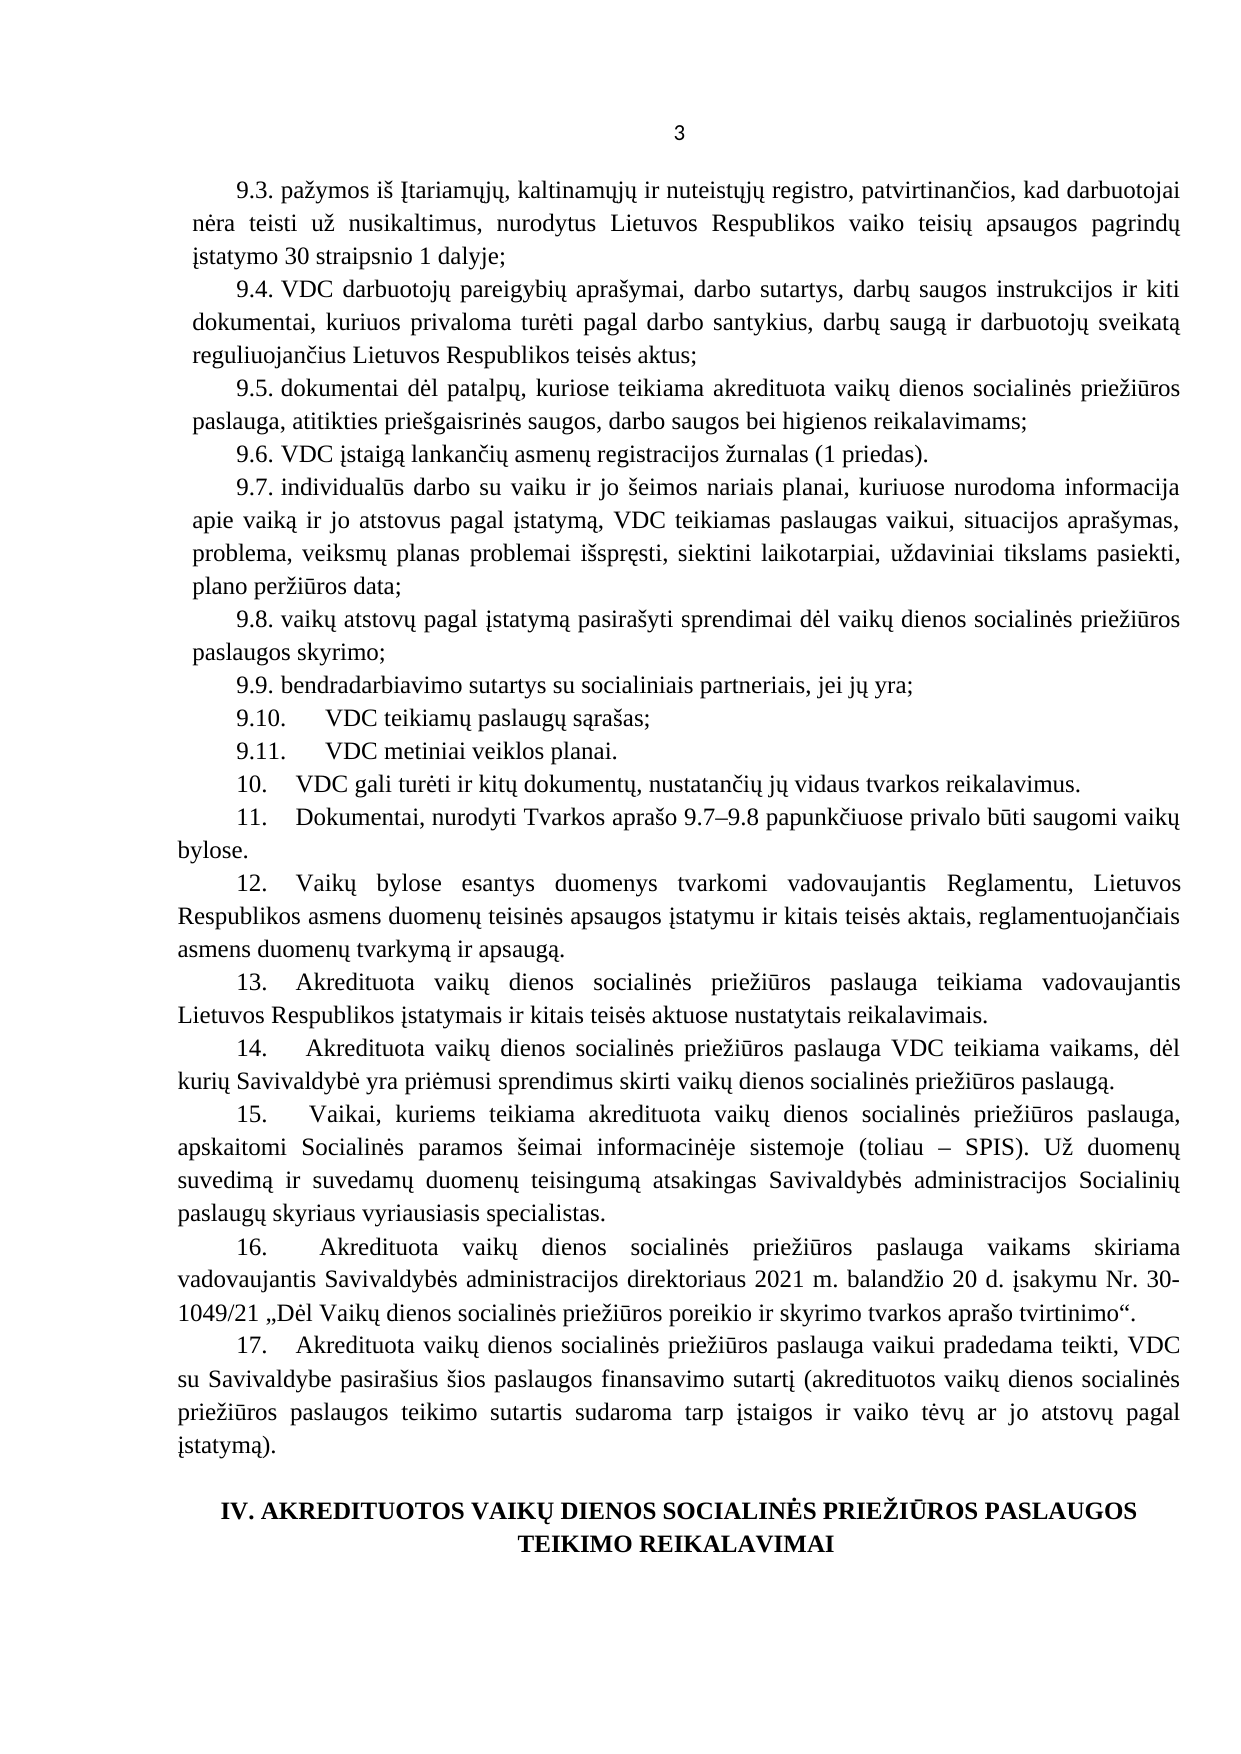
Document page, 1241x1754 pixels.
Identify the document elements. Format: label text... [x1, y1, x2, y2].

text 9.10. VDC teikiamų paslaugų sąrašas; [192, 703, 1181, 732]
text 9.5. dokumentai dėl patalpų, kuriose teikiama akredituota vaikų dienos socialinės priežiūros paslauga, atitikties priešgaisrinės saugos, darbo saugos bei higienos reikalavimams; [192, 373, 1181, 435]
text 11. Dokumentai, nurodyti Tvarkos aprašo 9.7–9.8 papunkčiuose privalo būti saugomi vaikų bylose. [177, 802, 1181, 864]
text 14. Akredituota vaikų dienos socialinės priežiūros paslauga VDC teikiama vaikams, dėl kurių Savivaldybė yra priėmusi sprendimus skirti vaikų dienos socialinės priežiūros paslaugą. [177, 1033, 1181, 1095]
text IV. AKREDITUOTOS VAIKŲ DIENOS SOCIALINĖS PRIEŽIŪROS PASLAUGOS TEIKIMO REIKALAVIMAI [177, 1496, 1181, 1557]
text 10. VDC gali turėti ir kitų dokumentų, nustatančių jų vidaus tvarkos reikalavimus. [177, 769, 1181, 798]
text 15. Vaikai, kuriems teikiama akredituota vaikų dienos socialinės priežiūros paslauga, apskaitomi Socialinės paramos šeimai informacinėje sistemoje (toliau – SPIS). Už duomenų suvedimą ir suvedamų duomenų teisingumą atsakingas Savivaldybės administracijos Socialinių paslaugų skyriaus vyriausiasis specialistas. [177, 1099, 1181, 1227]
text 9.4. VDC darbuotojų pareigybių aprašymai, darbo sutartys, darbų saugos instrukcijos ir kiti dokumentai, kuriuos privaloma turėti pagal darbo santykius, darbų saugą ir darbuotojų sveikatą reguliuojančius Lietuvos Respublikos teisės aktus; [192, 274, 1181, 369]
text 13. Akredituota vaikų dienos socialinės priežiūros paslauga teikiama vadovaujantis Lietuvos Respublikos įstatymais ir kitais teisės aktuose nustatytais reikalavimais. [177, 967, 1181, 1029]
text 9.8. vaikų atstovų pagal įstatymą pasirašyti sprendimai dėl vaikų dienos socialinės priežiūros paslaugos skyrimo; [192, 604, 1181, 666]
text 16. Akredituota vaikų dienos socialinės priežiūros paslauga vaikams skiriama vadovaujantis Savivaldybės administracijos direktoriaus 2021 m. balandžio 20 d. įsakymu Nr. 30-1049/21 „Dėl Vaikų dienos socialinės priežiūros poreikio ir skyrimo tvarkos aprašo tvirtinimo“. [177, 1232, 1181, 1326]
text 9.7. individualūs darbo su vaiku ir jo šeimos nariais planai, kuriuose nurodoma informacija apie vaiką ir jo atstovus pagal įstatymą, VDC teikiamas paslaugas vaikui, situacijos aprašymas, problema, veiksmų planas problemai išspręsti, siektini laikotarpiai, uždaviniai tikslams pasiekti, plano peržiūros data; [192, 472, 1181, 600]
text 9.11. VDC metiniai veiklos planai. [192, 736, 1181, 765]
text 9.3. pažymos iš Įtariamųjų, kaltinamųjų ir nuteistųjų registro, patvirtinančios, kad darbuotojai nėra teisti už nusikaltimus, nurodytus Lietuvos Respublikos vaiko teisių apsaugos pagrindų įstatymo 30 straipsnio 1 dalyje; [192, 175, 1181, 270]
text 12. Vaikų bylose esantys duomenys tvarkomi vadovaujantis Reglamentu, Lietuvos Respublikos asmens duomenų teisinės apsaugos įstatymu ir kitais teisės aktais, reglamentuojančiais asmens duomenų tvarkymą ir apsaugą. [177, 868, 1181, 963]
text 9.9. bendradarbiavimo sutartys su socialiniais partneriais, jei jų yra; [192, 670, 1181, 699]
text 9.6. VDC įstaigą lankančių asmenų registracijos žurnalas (1 priedas). [192, 439, 1181, 468]
text 17. Akredituota vaikų dienos socialinės priežiūros paslauga vaikui pradedama teikti, VDC su Savivaldybe pasirašius šios paslaugos finansavimo sutartį (akredituotos vaikų dienos socialinės priežiūros paslaugos teikimo sutartis sudaroma tarp įstaigos ir vaiko tėvų ar jo atstovų pagal įstatymą). [177, 1331, 1181, 1458]
